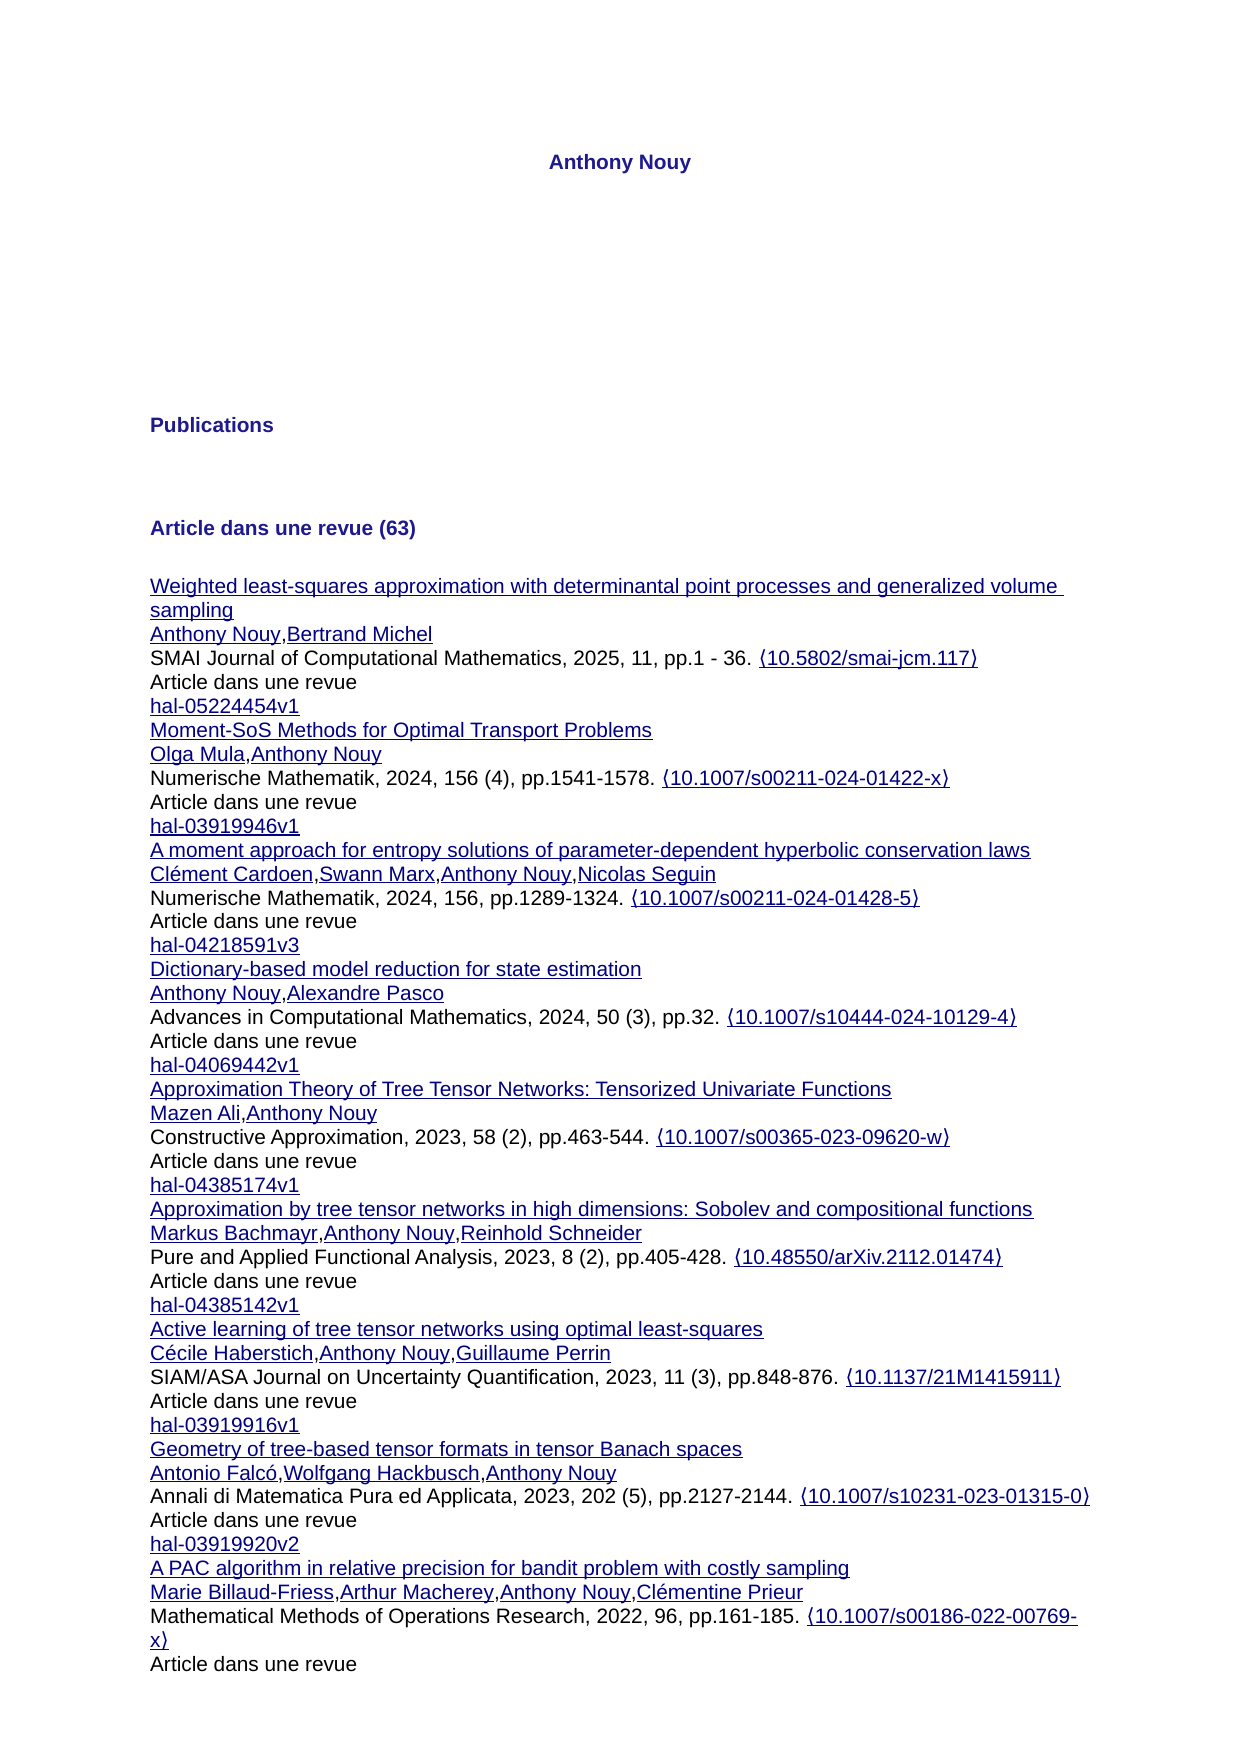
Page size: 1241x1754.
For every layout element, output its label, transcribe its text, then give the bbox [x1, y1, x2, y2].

table_cell Approximation by tree tensor networks in high dimensions: Sobolev and compositional functions Markus Bachmayr,Anthony Nouy,Reinhold Schneider Pure and Applied Functional Analysis, 2023, 8 (2), pp.405-428. ⟨10.48550/arXiv.2112.01474⟩ Article dans une revue hal-04385142v1 [150, 1197, 1090, 1317]
subtitle Anthony Nouy [150, 150, 1090, 174]
table_header Weighted least-squares approximation with determinantal point processes and generalized volume sampling Anthony Nouy,Bertrand Michel SMAI Journal of Computational Mathematics, 2025, 11, pp.1 - 36. ⟨10.5802/smai-jcm.117⟩ Article dans une revue hal-05224454v1 [150, 574, 1090, 718]
subtitle Publications [150, 412, 1090, 436]
table_cell A PAC algorithm in relative precision for bandit problem with costly sampling Marie Billaud-Friess,Arthur Macherey,Anthony Nouy,Clémentine Prieur Mathematical Methods of Operations Research, 2022, 96, pp.161-185. ⟨10.1007/s00186-022-00769-x⟩ Article dans une revue [150, 1556, 1090, 1676]
table_cell Moment-SoS Methods for Optimal Transport Problems Olga Mula,Anthony Nouy Numerische Mathematik, 2024, 156 (4), pp.1541-1578. ⟨10.1007/s00211-024-01422-x⟩ Article dans une revue hal-03919946v1 [150, 718, 1090, 837]
table_cell A moment approach for entropy solutions of parameter-dependent hyperbolic conservation laws Clément Cardoen,Swann Marx,Anthony Nouy,Nicolas Seguin Numerische Mathematik, 2024, 156, pp.1289-1324. ⟨10.1007/s00211-024-01428-5⟩ Article dans une revue hal-04218591v3 [150, 838, 1090, 957]
table_cell Dictionary-based model reduction for state estimation Anthony Nouy,Alexandre Pasco Advances in Computational Mathematics, 2024, 50 (3), pp.32. ⟨10.1007/s10444-024-10129-4⟩ Article dans une revue hal-04069442v1 [150, 957, 1090, 1077]
table_cell Approximation Theory of Tree Tensor Networks: Tensorized Univariate Functions Mazen Ali,Anthony Nouy Constructive Approximation, 2023, 58 (2), pp.463-544. ⟨10.1007/s00365-023-09620-w⟩ Article dans une revue hal-04385174v1 [150, 1077, 1090, 1197]
subtitle Article dans une revue (63) [150, 516, 1090, 539]
table_cell Active learning of tree tensor networks using optimal least-squares Cécile Haberstich,Anthony Nouy,Guillaume Perrin SIAM/ASA Journal on Uncertainty Quantification, 2023, 11 (3), pp.848-876. ⟨10.1137/21M1415911⟩ Article dans une revue hal-03919916v1 [150, 1317, 1090, 1436]
table_cell Geometry of tree-based tensor formats in tensor Banach spaces Antonio Falcó,Wolfgang Hackbusch,Anthony Nouy Annali di Matematica Pura ed Applicata, 2023, 202 (5), pp.2127-2144. ⟨10.1007/s10231-023-01315-0⟩ Article dans une revue hal-03919920v2 [150, 1436, 1090, 1556]
